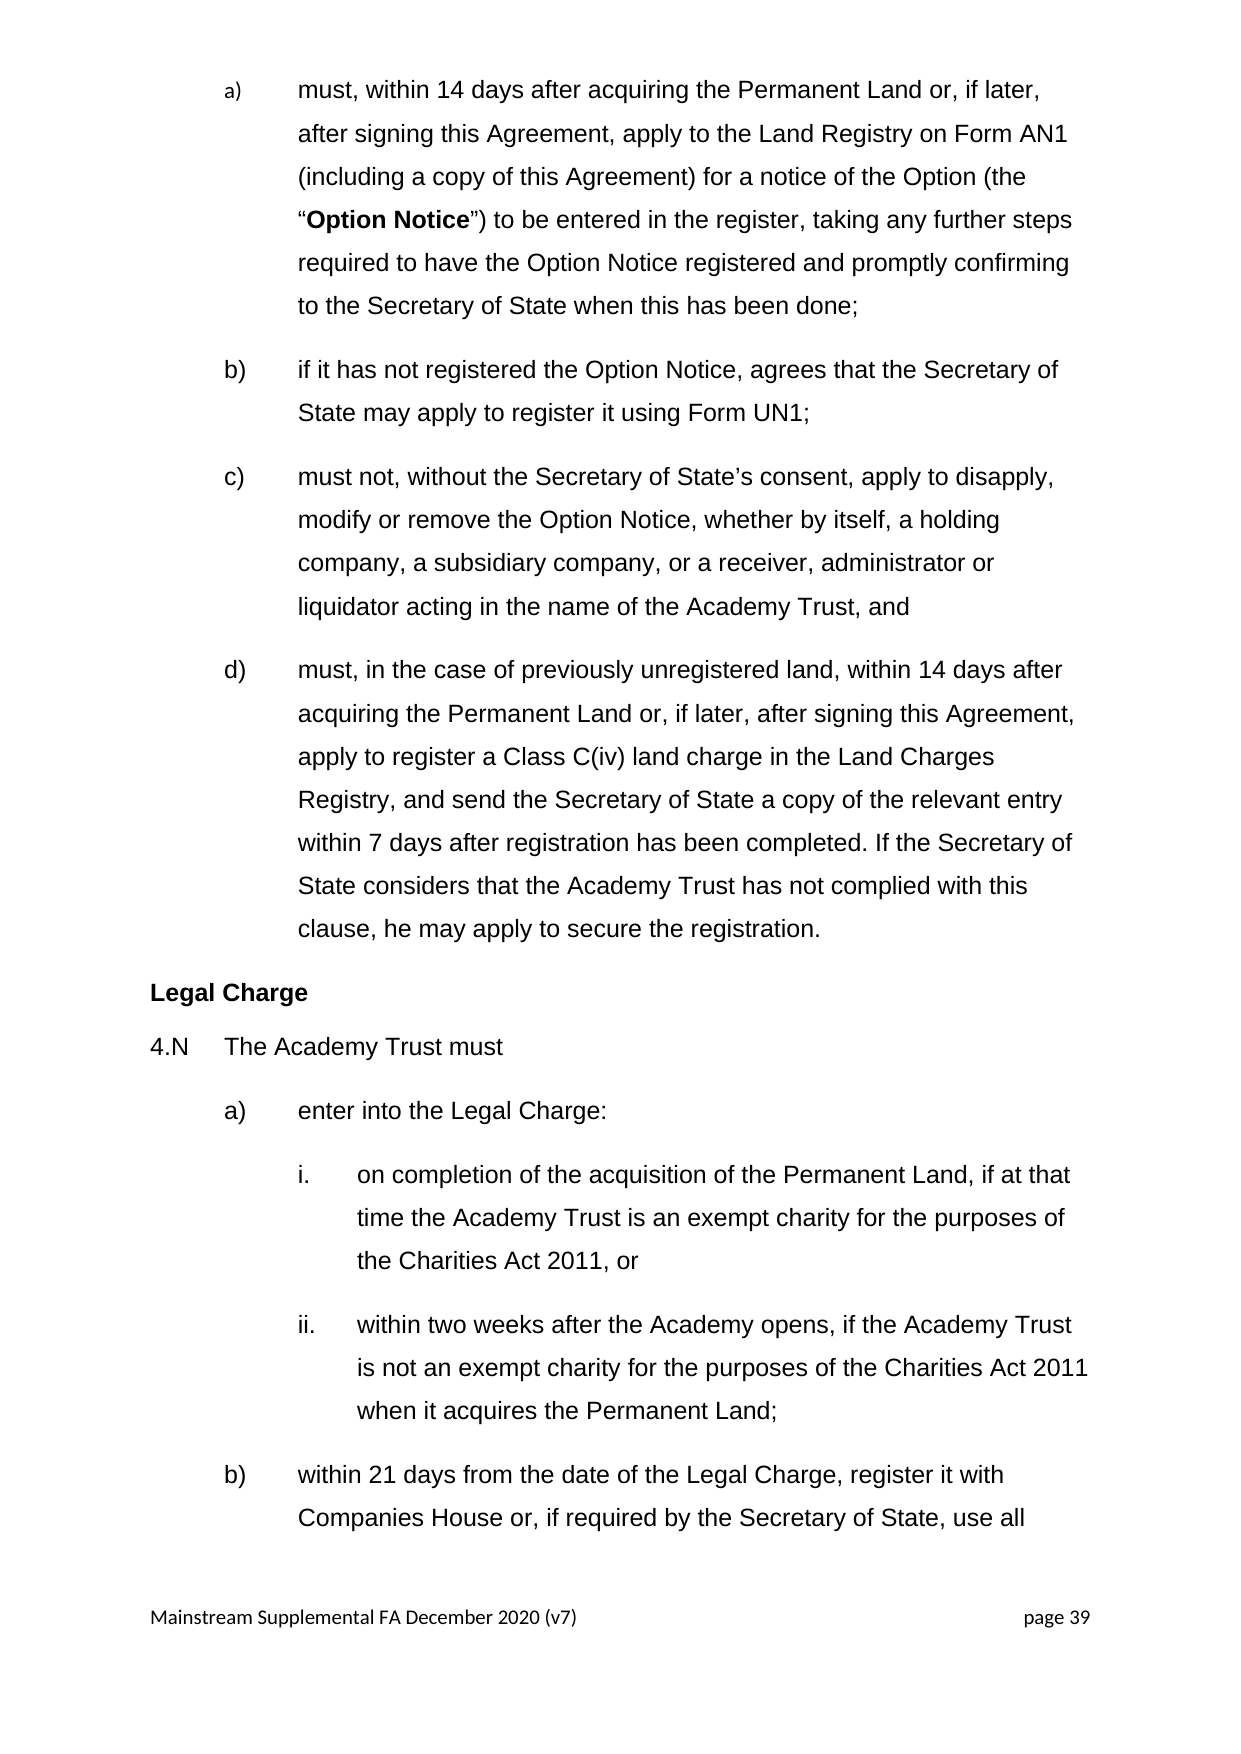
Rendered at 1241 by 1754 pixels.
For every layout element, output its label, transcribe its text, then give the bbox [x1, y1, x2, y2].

list The Academy Trust must [150, 1032, 1090, 1061]
list within 21 days from the date of the Legal Charge, register it with Companies House or, if required by the Secretary of State, use all [224, 1460, 1090, 1532]
list on completion of the acquisition of the Permanent Land, if at that time the Academy Trust is an exempt charity for the purposes of the Charities Act 2011, or [298, 1160, 1090, 1275]
list if it has not registered the Option Notice, agrees that the Secretary of State may apply to register it using Form UN1; [224, 355, 1090, 427]
text Legal Charge [150, 978, 1090, 1007]
list enter into the Legal Charge: [224, 1096, 1090, 1125]
list must, within 14 days after acquiring the Permanent Land or, if later, after signing this Agreement, apply to the Land Registry on Form AN1 (including a copy of this Agreement) for a notice of the Option (the “Option Notice”) to be entered in the register, taking any further steps required to have the Option Notice registered and promptly confirming to the Secretary of State when this has been done; [224, 75, 1090, 320]
list must, in the case of previously unregistered land, within 14 days after acquiring the Permanent Land or, if later, after signing this Agreement, apply to register a Class C(iv) land charge in the Land Charges Registry, and send the Secretary of State a copy of the relevant entry within 7 days after registration has been completed. If the Secretary of State considers that the Academy Trust has not complied with this clause, he may apply to secure the registration. [224, 655, 1090, 943]
list must not, without the Secretary of State’s consent, apply to disapply, modify or remove the Option Notice, whether by itself, a holding company, a subsidiary company, or a receiver, administrator or liquidator acting in the name of the Academy Trust, and [224, 462, 1090, 620]
list within two weeks after the Academy opens, if the Academy Trust is not an exempt charity for the purposes of the Charities Act 2011 when it acquires the Permanent Land; [298, 1310, 1090, 1425]
